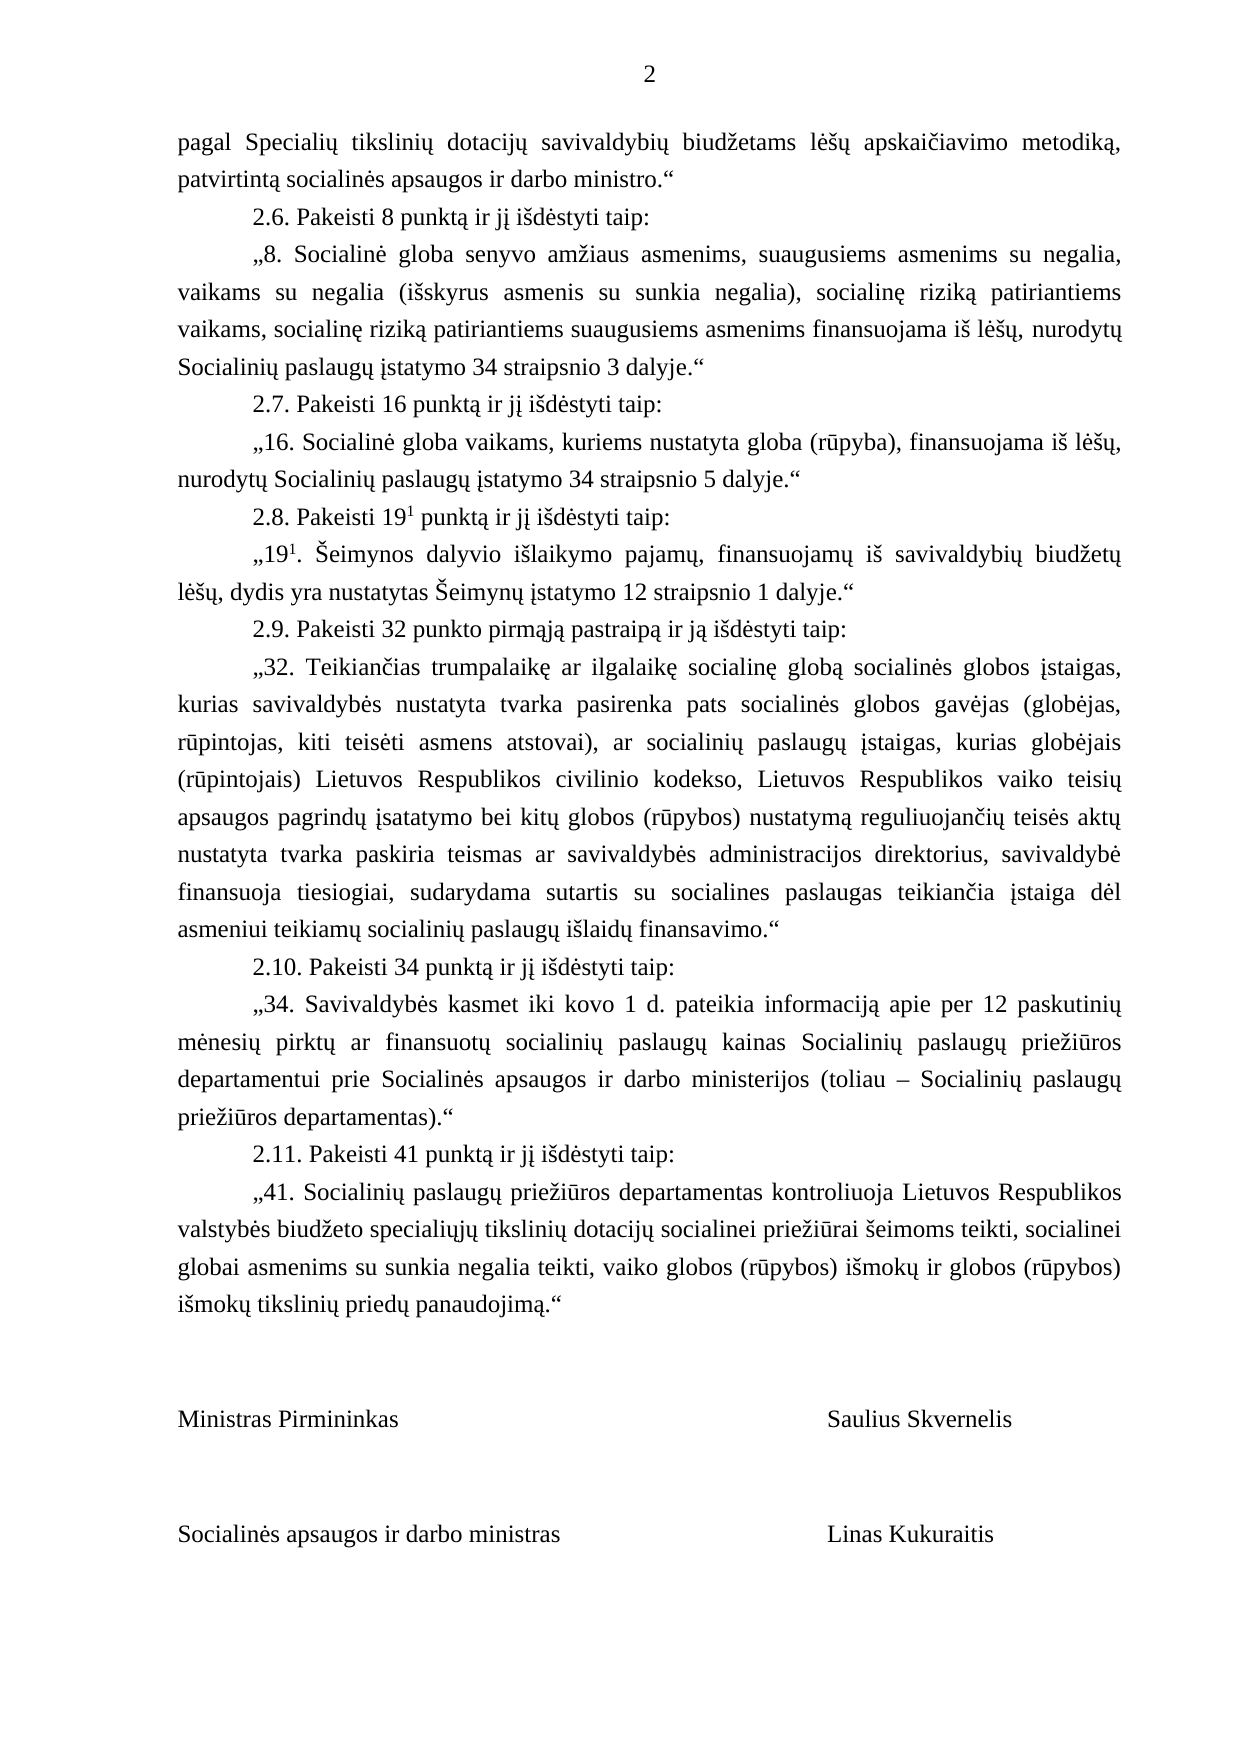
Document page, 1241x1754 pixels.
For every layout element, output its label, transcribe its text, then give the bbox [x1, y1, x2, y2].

text 2.8. Pakeisti 191 punktą ir jį išdėstyti taip: [177, 493, 1122, 531]
text Ministras Pirmininkas Saulius Skvernelis [177, 1404, 1122, 1433]
text „34. Savivaldybės kasmet iki kovo 1 d. pateikia informaciją apie per 12 paskutinių mėnesių pirktų ar finansuotų socialinių paslaugų kainas Socialinių paslaugų priežiūros departamentui prie Socialinės apsaugos ir darbo ministerijos (toliau – Socialinių paslaugų priežiūros departamentas).“ [177, 981, 1122, 1131]
text „191. Šeimynos dalyvio išlaikymo pajamų, finansuojamų iš savivaldybių biudžetų lėšų, dydis yra nustatytas Šeimynų įstatymo 12 straipsnio 1 dalyje.“ [177, 531, 1122, 606]
text 2.10. Pakeisti 34 punktą ir jį išdėstyti taip: [177, 943, 1122, 981]
text „16. Socialinė globa vaikams, kuriems nustatyta globa (rūpyba), finansuojama iš lėšų, nurodytų Socialinių paslaugų įstatymo 34 straipsnio 5 dalyje.“ [177, 418, 1122, 493]
text 2.11. Pakeisti 41 punktą ir jį išdėstyti taip: [177, 1131, 1122, 1168]
text 2.9. Pakeisti 32 punkto pirmąją pastraipą ir ją išdėstyti taip: [177, 606, 1122, 643]
text „32. Teikiančias trumpalaikę ar ilgalaikę socialinę globą socialinės globos įstaigas, kurias savivaldybės nustatyta tvarka pasirenka pats socialinės globos gavėjas (globėjas, rūpintojas, kiti teisėti asmens atstovai), ar socialinių paslaugų įstaigas, kurias globėjais (rūpintojais) Lietuvos Respublikos civilinio kodekso, Lietuvos Respublikos vaiko teisių apsaugos pagrindų įsatatymo bei kitų globos (rūpybos) nustatymą reguliuojančių teisės aktų nustatyta tvarka paskiria teismas ar savivaldybės administracijos direktorius, savivaldybė finansuoja tiesiogiai, sudarydama sutartis su socialines paslaugas teikiančia įstaiga dėl asmeniui teikiamų socialinių paslaugų išlaidų finansavimo.“ [177, 643, 1122, 943]
text pagal Specialių tikslinių dotacijų savivaldybių biudžetams lėšų apskaičiavimo metodiką, patvirtintą socialinės apsaugos ir darbo ministro.“ [177, 118, 1122, 193]
text „8. Socialinė globa senyvo amžiaus asmenims, suaugusiems asmenims su negalia, vaikams su negalia (išskyrus asmenis su sunkia negalia), socialinę riziką patiriantiems vaikams, socialinę riziką patiriantiems suaugusiems asmenims finansuojama iš lėšų, nurodytų Socialinių paslaugų įstatymo 34 straipsnio 3 dalyje.“ [177, 231, 1122, 381]
text 2.6. Pakeisti 8 punktą ir jį išdėstyti taip: [177, 193, 1122, 231]
text „41. Socialinių paslaugų priežiūros departamentas kontroliuoja Lietuvos Respublikos valstybės biudžeto specialiųjų tikslinių dotacijų socialinei priežiūrai šeimoms teikti, socialinei globai asmenims su sunkia negalia teikti, vaiko globos (rūpybos) išmokų ir globos (rūpybos) išmokų tikslinių priedų panaudojimą.“ [177, 1168, 1122, 1318]
text 2.7. Pakeisti 16 punktą ir jį išdėstyti taip: [177, 381, 1122, 418]
text Socialinės apsaugos ir darbo ministras Linas Kukuraitis [177, 1519, 1122, 1548]
